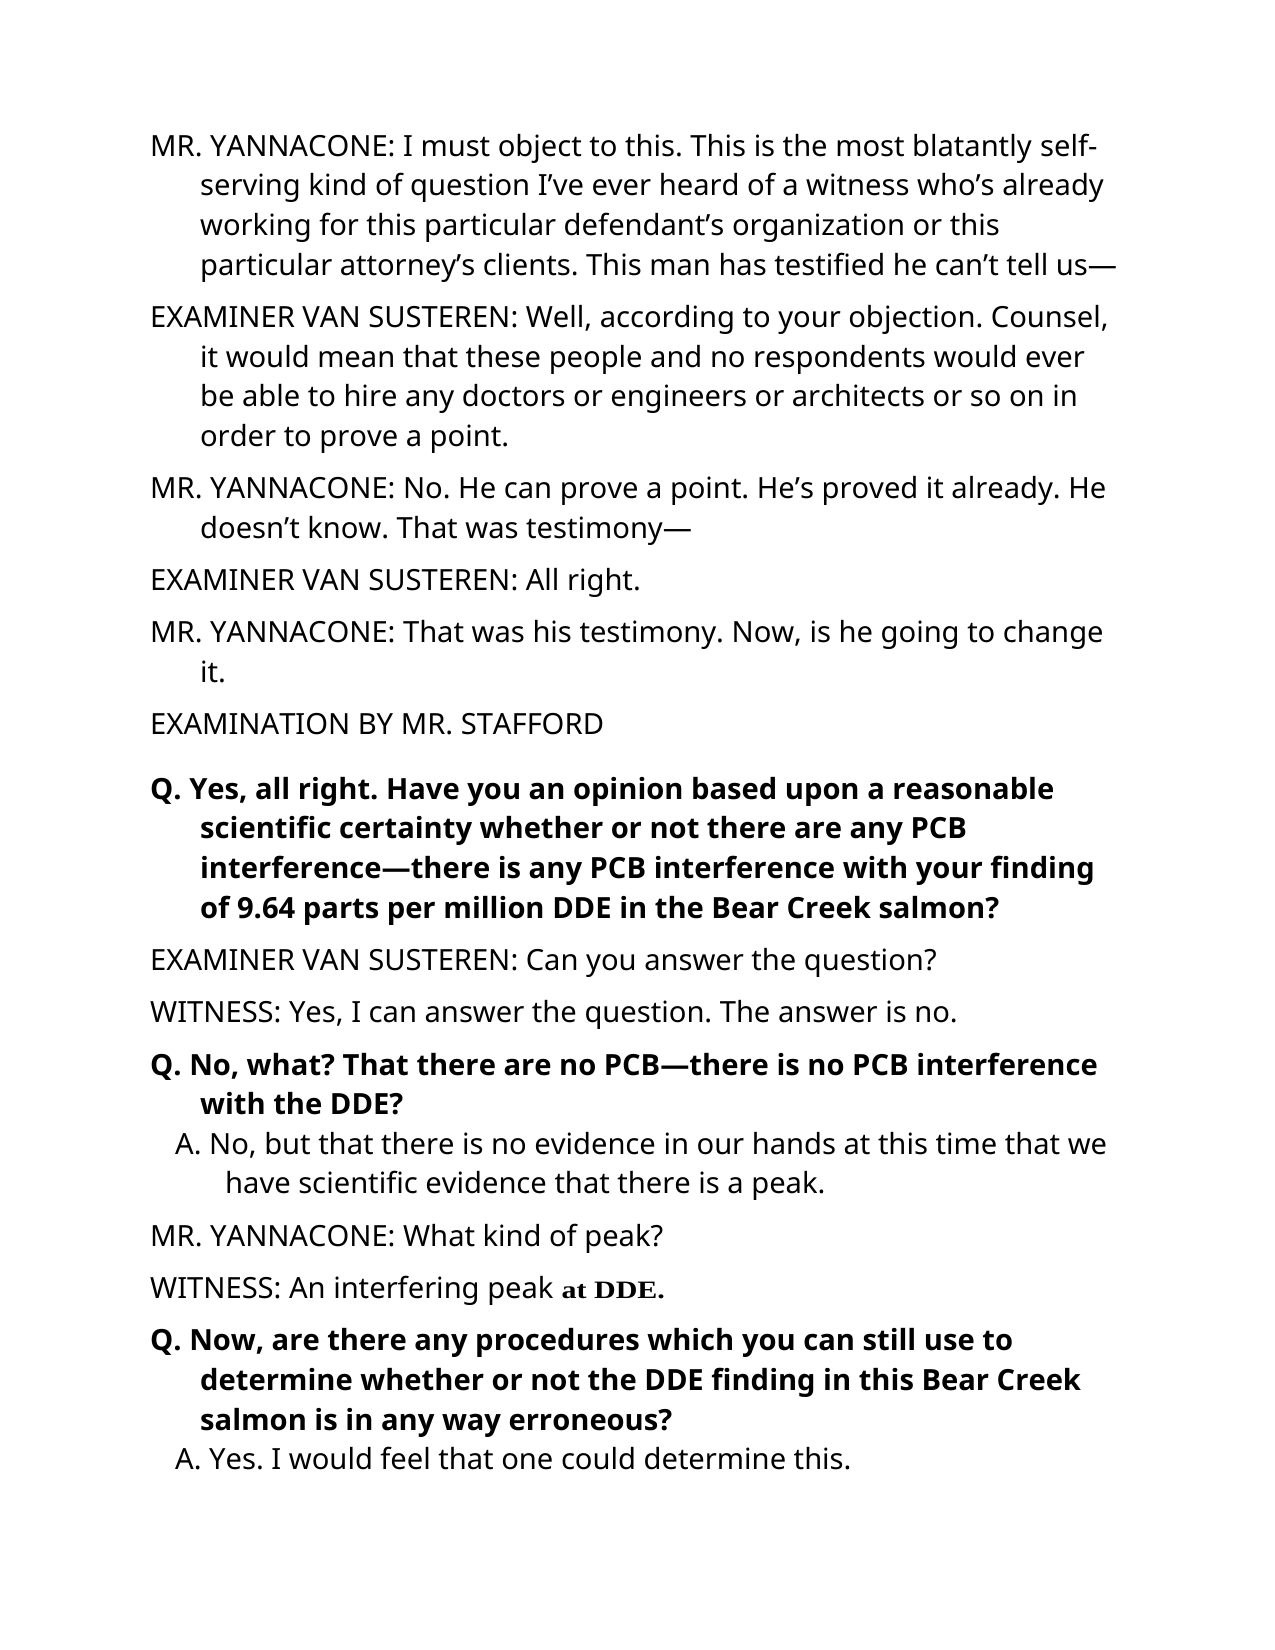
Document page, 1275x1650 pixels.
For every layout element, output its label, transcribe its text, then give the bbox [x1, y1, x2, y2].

text MR. YANNACONE: What kind of peak? [150, 1215, 1125, 1255]
text A. Yes. I would feel that one could determine this. [175, 1438, 1125, 1478]
text MR. YANNACONE: No. He can prove a point. He’s proved it already. He doesn’t know. That was testimony— [150, 467, 1125, 547]
text Q. Yes, all right. Have you an opinion based upon a reasonable scientific certainty whether or not there are any PCB interference—there is any PCB interference with your finding of 9.64 parts per million DDE in the Bear Creek salmon? [150, 768, 1125, 927]
text MR. YANNACONE: I must object to this. This is the most blatantly self-serving kind of question I’ve ever heard of a witness who’s already working for this particular defendant’s organization or this particular attorney’s clients. This man has testified he can’t tell us— [150, 125, 1125, 284]
text Q. Now, are there any procedures which you can still use to determine whether or not the DDE finding in this Bear Creek salmon is in any way erroneous? [150, 1319, 1125, 1438]
text A. No, but that there is no evidence in our hands at this time that we have scientific evidence that there is a peak. [175, 1123, 1125, 1202]
text MR. YANNACONE: That was his testimony. Now, is he going to change it. [150, 612, 1125, 691]
text EXAMINER VAN SUSTEREN: Can you answer the question? [150, 939, 1125, 979]
text WITNESS: An interfering peak at DDE. [150, 1267, 1125, 1307]
text WITNESS: Yes, I can answer the question. The answer is no. [150, 992, 1125, 1031]
text EXAMINER VAN SUSTEREN: Well, according to your objection. Counsel, it would mean that these people and no respondents would ever be able to hire any doctors or engineers or architects or so on in order to prove a point. [150, 296, 1125, 455]
text EXAMINER VAN SUSTEREN: All right. [150, 559, 1125, 599]
text EXAMINATION BY MR. STAFFORD [150, 703, 1125, 743]
text Q. No, what? That there are no PCB—there is no PCB interference with the DDE? [150, 1044, 1125, 1123]
